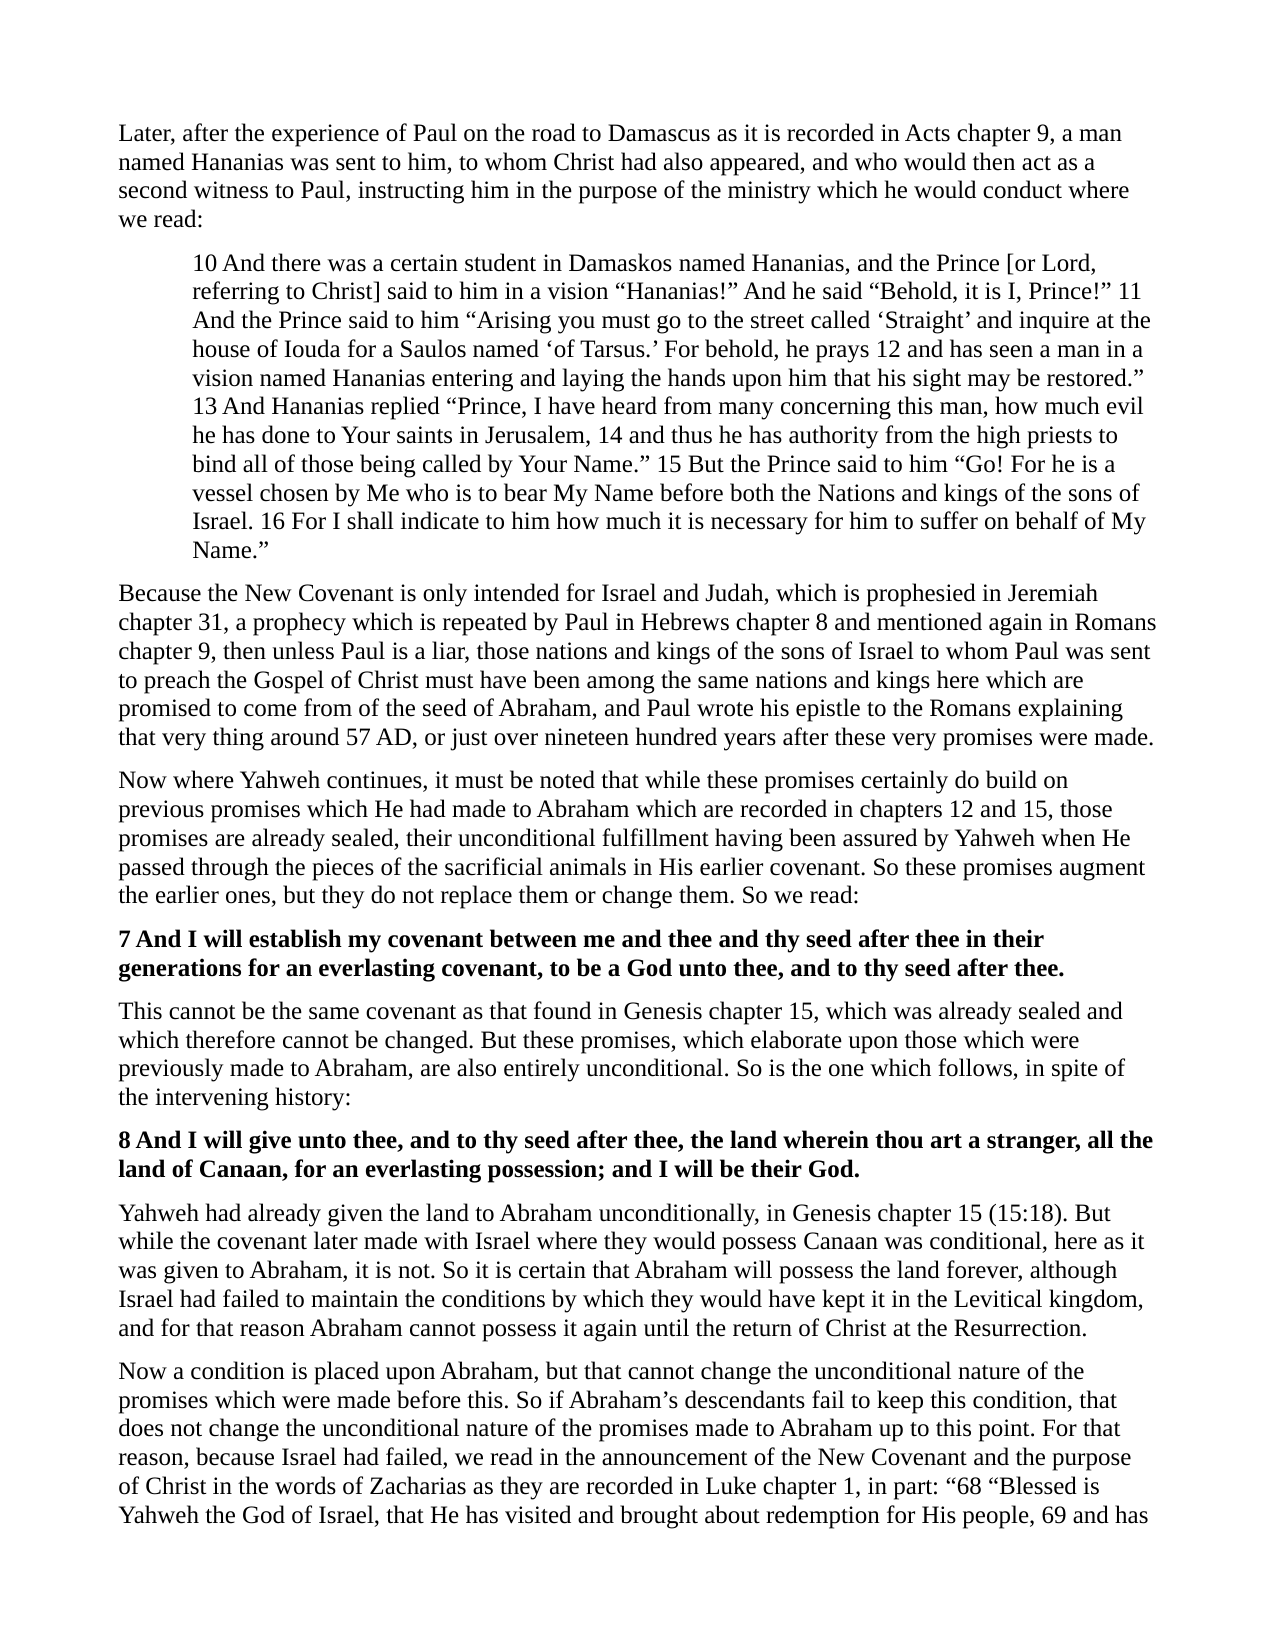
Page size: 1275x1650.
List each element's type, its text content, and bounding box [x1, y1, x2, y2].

text 8 And I will give unto thee, and to thy seed after thee, the land wherein thou art a stranger, all the land of Canaan, for an everlasting possession; and I will be their God. [118, 1126, 1157, 1183]
text Yahweh had already given the land to Abraham unconditionally, in Genesis chapter 15 (15:18). But while the covenant later made with Israel where they would possess Canaan was conditional, here as it was given to Abraham, it is not. So it is certain that Abraham will possess the land forever, although Israel had failed to maintain the conditions by which they would have kept it in the Levitical kingdom, and for that reason Abraham cannot possess it again until the return of Christ at the Resurrection. [118, 1198, 1157, 1341]
text Later, after the experience of Paul on the road to Damascus as it is recorded in Acts chapter 9, a man named Hananias was sent to him, to whom Christ had also appeared, and who would then act as a second witness to Paul, instructing him in the purpose of the ministry which he would conduct where we read: [118, 118, 1157, 233]
text This cannot be the same covenant as that found in Genesis chapter 15, which was already sealed and which therefore cannot be changed. But these promises, which elaborate upon those which were previously made to Abraham, are also entirely unconditional. So is the one which follows, in spite of the intervening history: [118, 996, 1157, 1111]
text Now where Yahweh continues, it must be noted that while these promises certainly do build on previous promises which He had made to Abraham which are recorded in chapters 12 and 15, those promises are already sealed, their unconditional fulfillment having been assured by Yahweh when He passed through the pieces of the sacrificial animals in His earlier covenant. So these promises augment the earlier ones, but they do not replace them or change them. So we read: [118, 766, 1157, 909]
text Now a condition is placed upon Abraham, but that cannot change the unconditional nature of the promises which were made before this. So if Abraham’s descendants fail to keep this condition, that does not change the unconditional nature of the promises made to Abraham up to this point. For that reason, because Israel had failed, we read in the announcement of the New Covenant and the purpose of Christ in the words of Zacharias as they are recorded in Luke chapter 1, in part: “68 “Blessed is Yahweh the God of Israel, that He has visited and brought about redemption for His people, 69 and has [118, 1356, 1157, 1528]
text Because the New Covenant is only intended for Israel and Judah, which is prophesied in Jeremiah chapter 31, a prophecy which is repeated by Paul in Hebrews chapter 8 and mentioned again in Romans chapter 9, then unless Paul is a liar, those nations and kings of the sons of Israel to whom Paul was sent to preach the Gospel of Christ must have been among the same nations and kings here which are promised to come from of the seed of Abraham, and Paul wrote his epistle to the Romans explaining that very thing around 57 AD, or just over nineteen hundred years after these very promises were made. [118, 578, 1157, 751]
text 10 And there was a certain student in Damaskos named Hananias, and the Prince [or Lord, referring to Christ] said to him in a vision “Hananias!” And he said “Behold, it is I, Prince!” 11 And the Prince said to him “Arising you must go to the street called ‘Straight’ and inquire at the house of Iouda for a Saulos named ‘of Tarsus.’ For behold, he prays 12 and has seen a man in a vision named Hananias entering and laying the hands upon him that his sight may be restored.” 13 And Hananias replied “Prince, I have heard from many concerning this man, how much evil he has done to Your saints in Jerusalem, 14 and thus he has authority from the high priests to bind all of those being called by Your Name.” 15 But the Prince said to him “Go! For he is a vessel chosen by Me who is to bear My Name before both the Nations and kings of the sons of Israel. 16 For I shall indicate to him how much it is necessary for him to suffer on behalf of My Name.” [192, 248, 1157, 564]
text 7 And I will establish my covenant between me and thee and thy seed after thee in their generations for an everlasting covenant, to be a God unto thee, and to thy seed after thee. [118, 924, 1157, 981]
